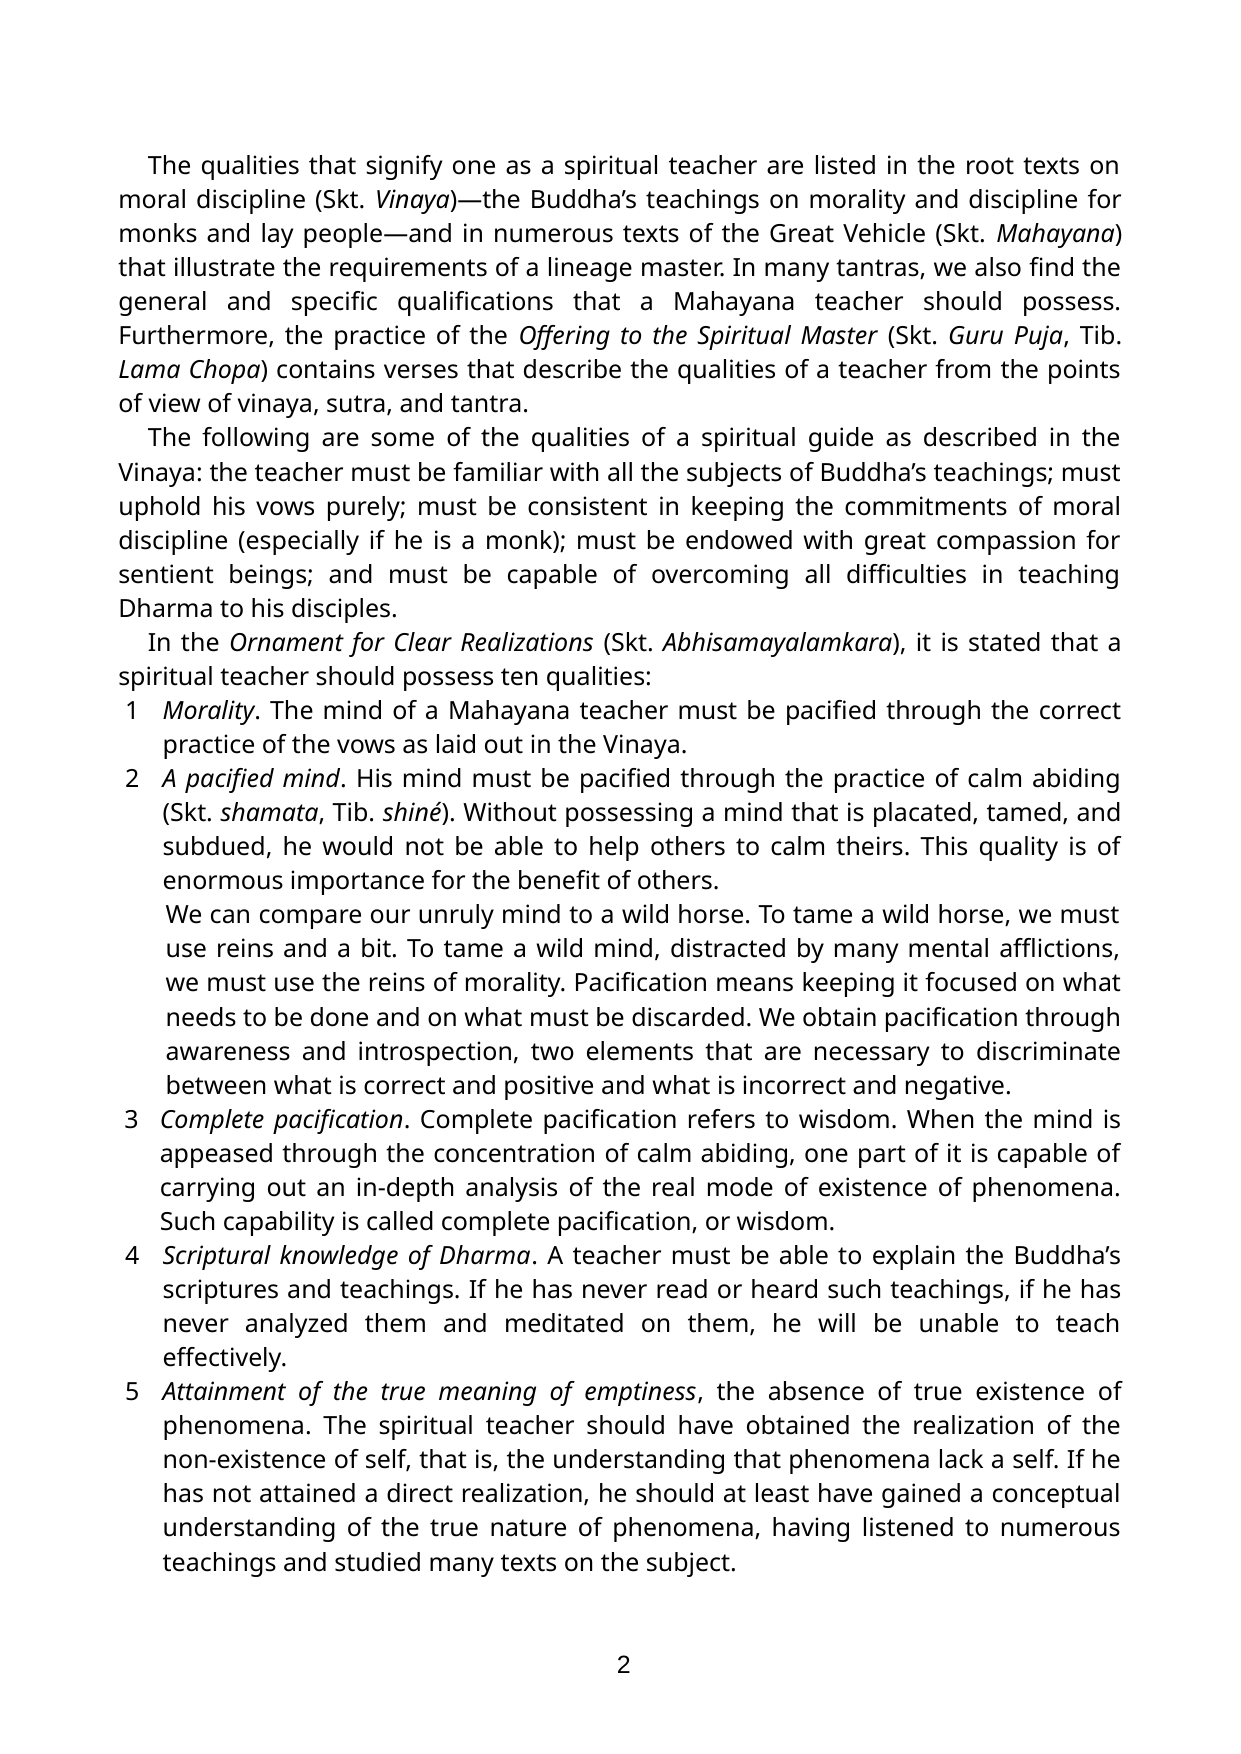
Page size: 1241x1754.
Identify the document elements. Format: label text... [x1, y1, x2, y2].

list Morality. The mind of a Mahayana teacher must be pacified through the correct practice of the vows as laid out in the Vinaya. [125, 693, 1122, 761]
list Scriptural knowledge of Dharma. A teacher must be able to explain the Buddha’s scriptures and teachings. If he has never read or heard such teachings, if he has never analyzed them and meditated on them, he will be unable to teach effectively. [125, 1238, 1122, 1374]
text The following are some of the qualities of a spiritual guide as described in the Vinaya: the teacher must be familiar with all the subjects of Buddha’s teachings; must uphold his vows purely; must be consistent in keeping the commitments of moral discipline (especially if he is a monk); must be endowed with great compassion for sentient beings; and must be capable of overcoming all difficulties in teaching Dharma to his disciples. [118, 420, 1122, 624]
list Attainment of the true meaning of emptiness, the absence of true existence of phenomena. The spiritual teacher should have obtained the realization of the non-existence of self, that is, the understanding that phenomena lack a self. If he has not attained a direct realization, he should at least have gained a conceptual understanding of the true nature of phenomena, having listened to numerous teachings and studied many texts on the subject. [125, 1374, 1122, 1578]
text We can compare our unruly mind to a wild horse. To tame a wild horse, we must use reins and a bit. To tame a wild mind, distracted by many mental afflictions, we must use the reins of morality. Pacification means keeping it focused on what needs to be done and on what must be discarded. We obtain pacification through awareness and introspection, two elements that are necessary to discriminate between what is correct and positive and what is incorrect and negative. [165, 897, 1122, 1101]
text The qualities that signify one as a spiritual teacher are listed in the root texts on moral discipline (Skt. Vinaya)—the Buddha’s teachings on morality and discipline for monks and lay people—and in numerous texts of the Great Vehicle (Skt. Mahayana) that illustrate the requirements of a lineage master. In many tantras, we also find the general and specific qualifications that a Mahayana teacher should possess. Furthermore, the practice of the Offering to the Spiritual Master (Skt. Guru Puja, Tib. Lama Chopa) contains verses that describe the qualities of a teacher from the points of view of vinaya, sutra, and tantra. [118, 148, 1122, 420]
text In the Ornament for Clear Realizations (Skt. Abhisamayalamkara), it is stated that a spiritual teacher should possess ten qualities: [118, 624, 1122, 693]
list A pacified mind. His mind must be pacified through the practice of calm abiding (Skt. shamata, Tib. shiné). Without possessing a mind that is placated, tamed, and subdued, he would not be able to help others to calm theirs. This quality is of enormous importance for the benefit of others. [125, 761, 1122, 897]
list Complete pacification. Complete pacification refers to wisdom. When the mind is appeased through the concentration of calm abiding, one part of it is capable of carrying out an in-depth analysis of the real mode of existence of phenomena. Such capability is called complete pacification, or wisdom. [124, 1101, 1122, 1238]
